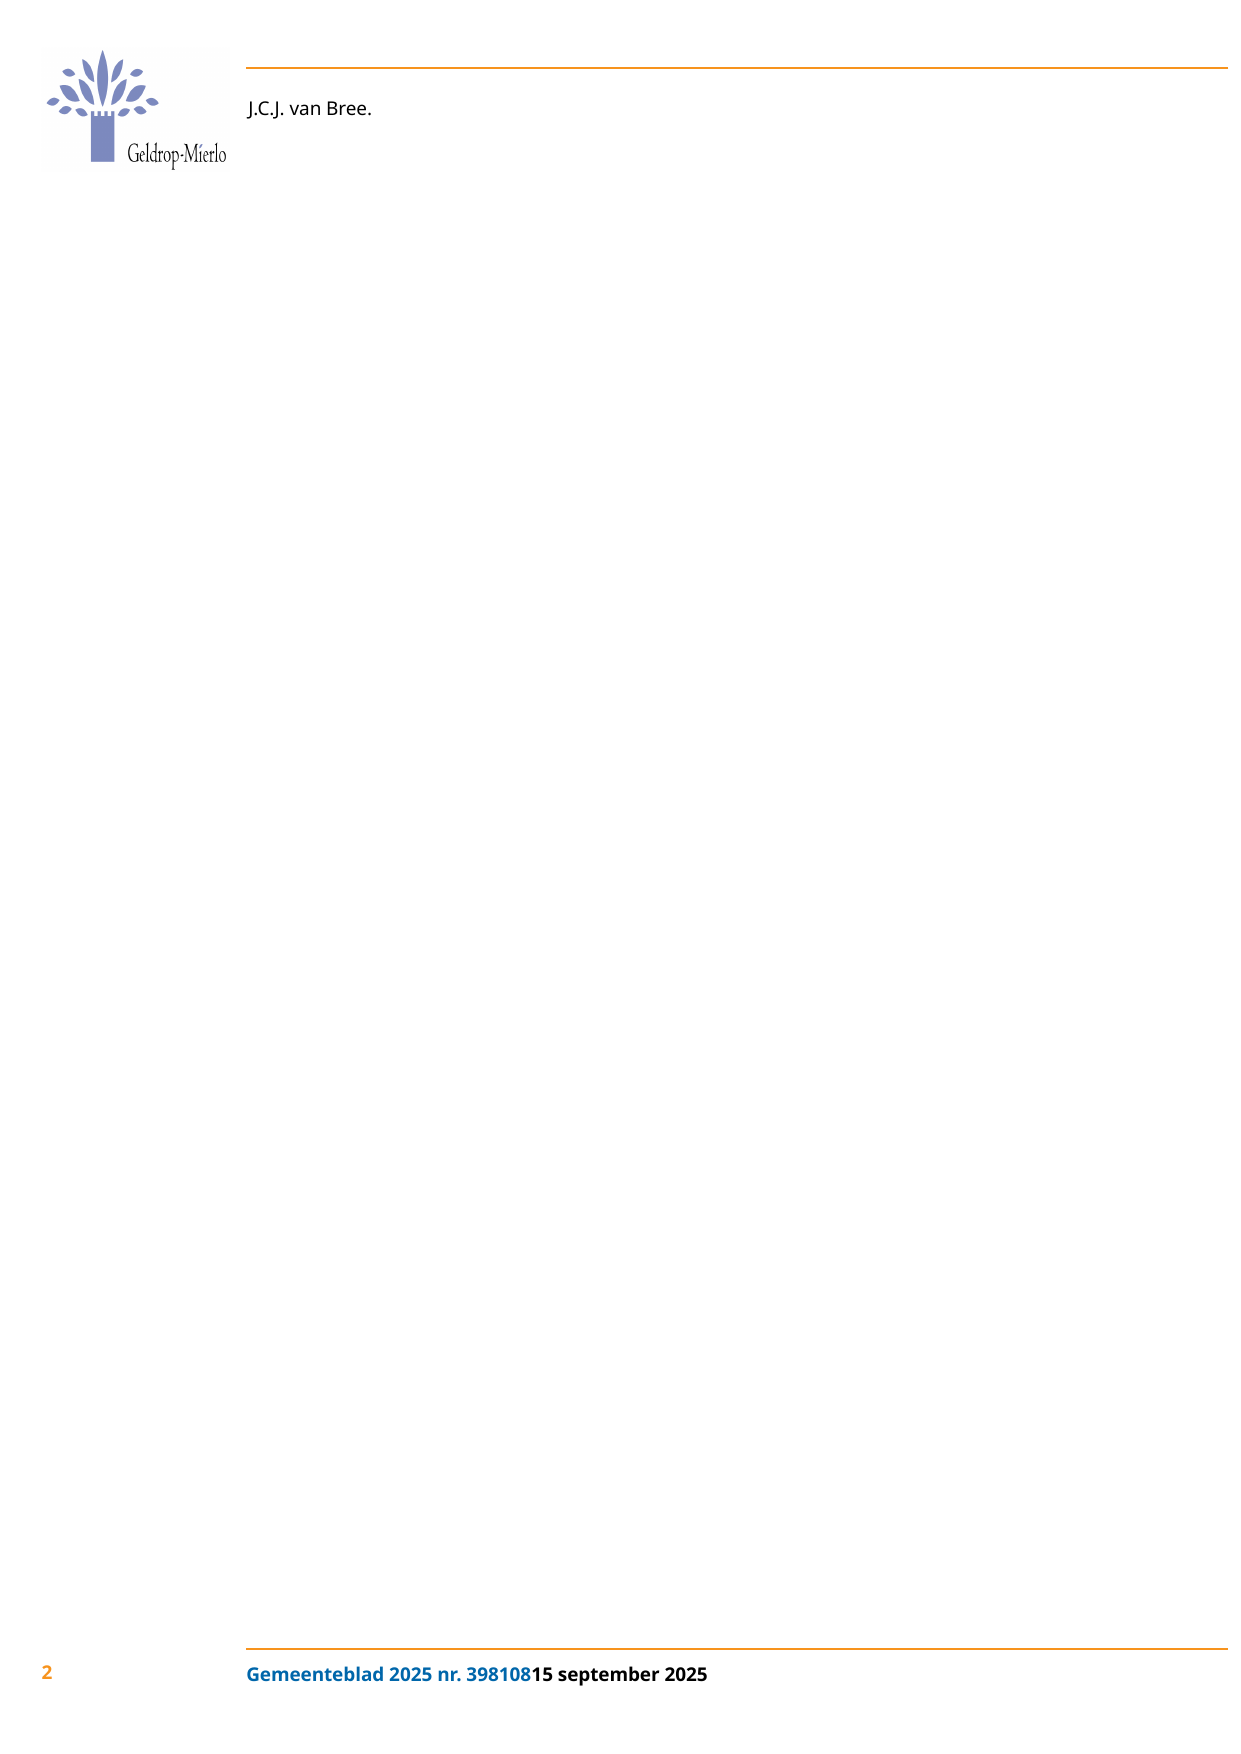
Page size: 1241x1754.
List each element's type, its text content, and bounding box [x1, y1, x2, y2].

text J.C.J. van Bree. [248, 95, 1152, 121]
picture [41, 47, 231, 172]
